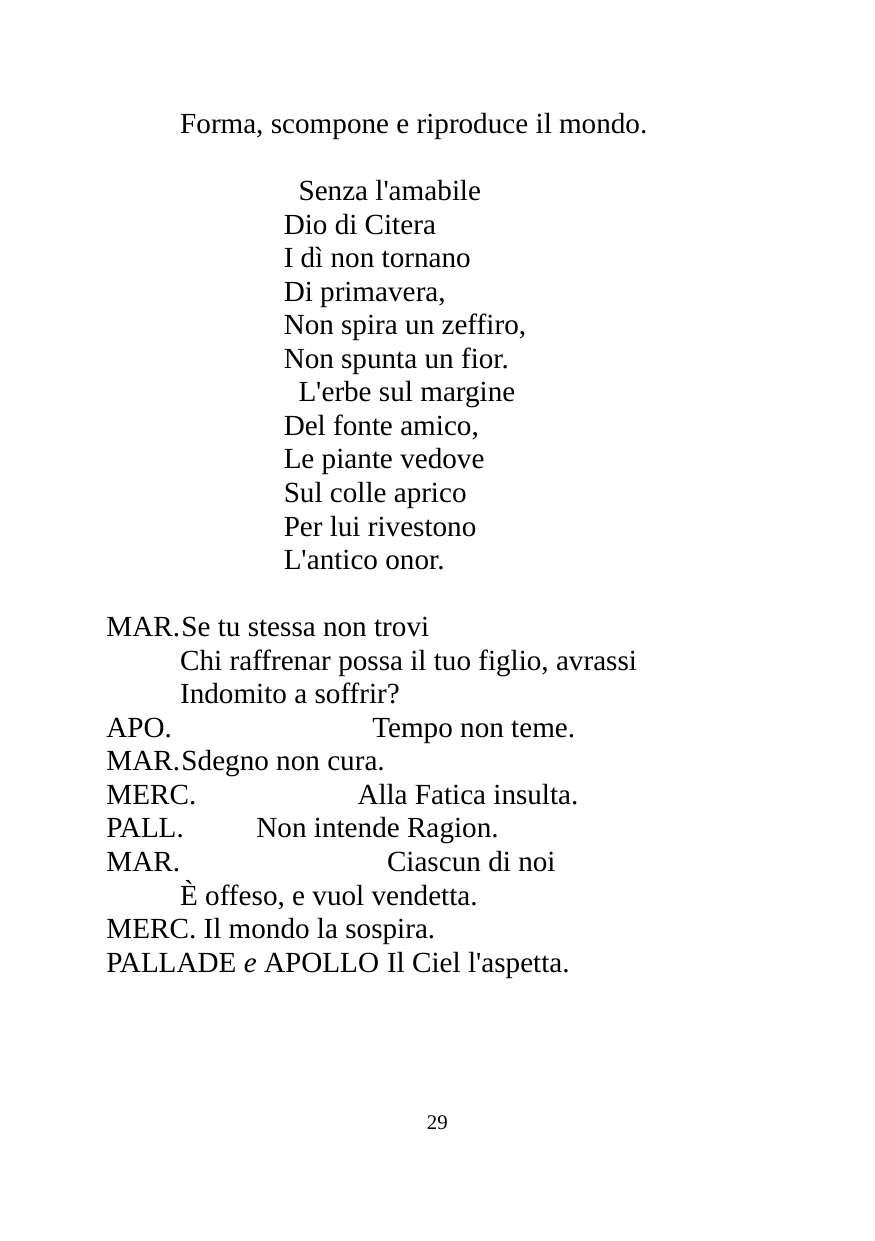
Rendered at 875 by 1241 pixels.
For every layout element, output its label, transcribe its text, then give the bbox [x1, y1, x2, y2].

text I dì non tornano [283, 240, 768, 274]
text Senza l'amabile [298, 173, 768, 207]
text Non spunta un fior. [283, 341, 768, 374]
text MAR. Sdegno non cura. [106, 743, 768, 777]
text Le piante vedove [283, 442, 768, 475]
text APO. Tempo non teme. [106, 710, 768, 743]
text MERC. Il mondo la sospira. [106, 911, 768, 945]
text Non spira un zeffiro, [283, 307, 768, 341]
text Chi raffrenar possa il tuo figlio, avrassi [180, 643, 768, 676]
text L'erbe sul margine [298, 374, 768, 408]
text MERC. Alla Fatica insulta. [106, 777, 768, 811]
text Di primavera, [283, 274, 768, 307]
text MAR. Se tu stessa non trovi [106, 609, 768, 643]
text PALLADE e APOLLO Il Ciel l'aspetta. [106, 945, 768, 978]
text Forma, scompone e riproduce il mondo. [180, 106, 768, 140]
text Sul colle aprico [283, 475, 768, 509]
text Dio di Citera [283, 207, 768, 240]
text Per lui rivestono [283, 509, 768, 542]
text L'antico onor. [283, 542, 768, 576]
text MAR. Ciascun di noi [106, 844, 768, 878]
text Indomito a soffrir? [180, 676, 768, 710]
text PALL. Non intende Ragion. [106, 811, 768, 844]
text Del fonte amico, [283, 408, 768, 442]
text È offeso, e vuol vendetta. [180, 878, 768, 911]
